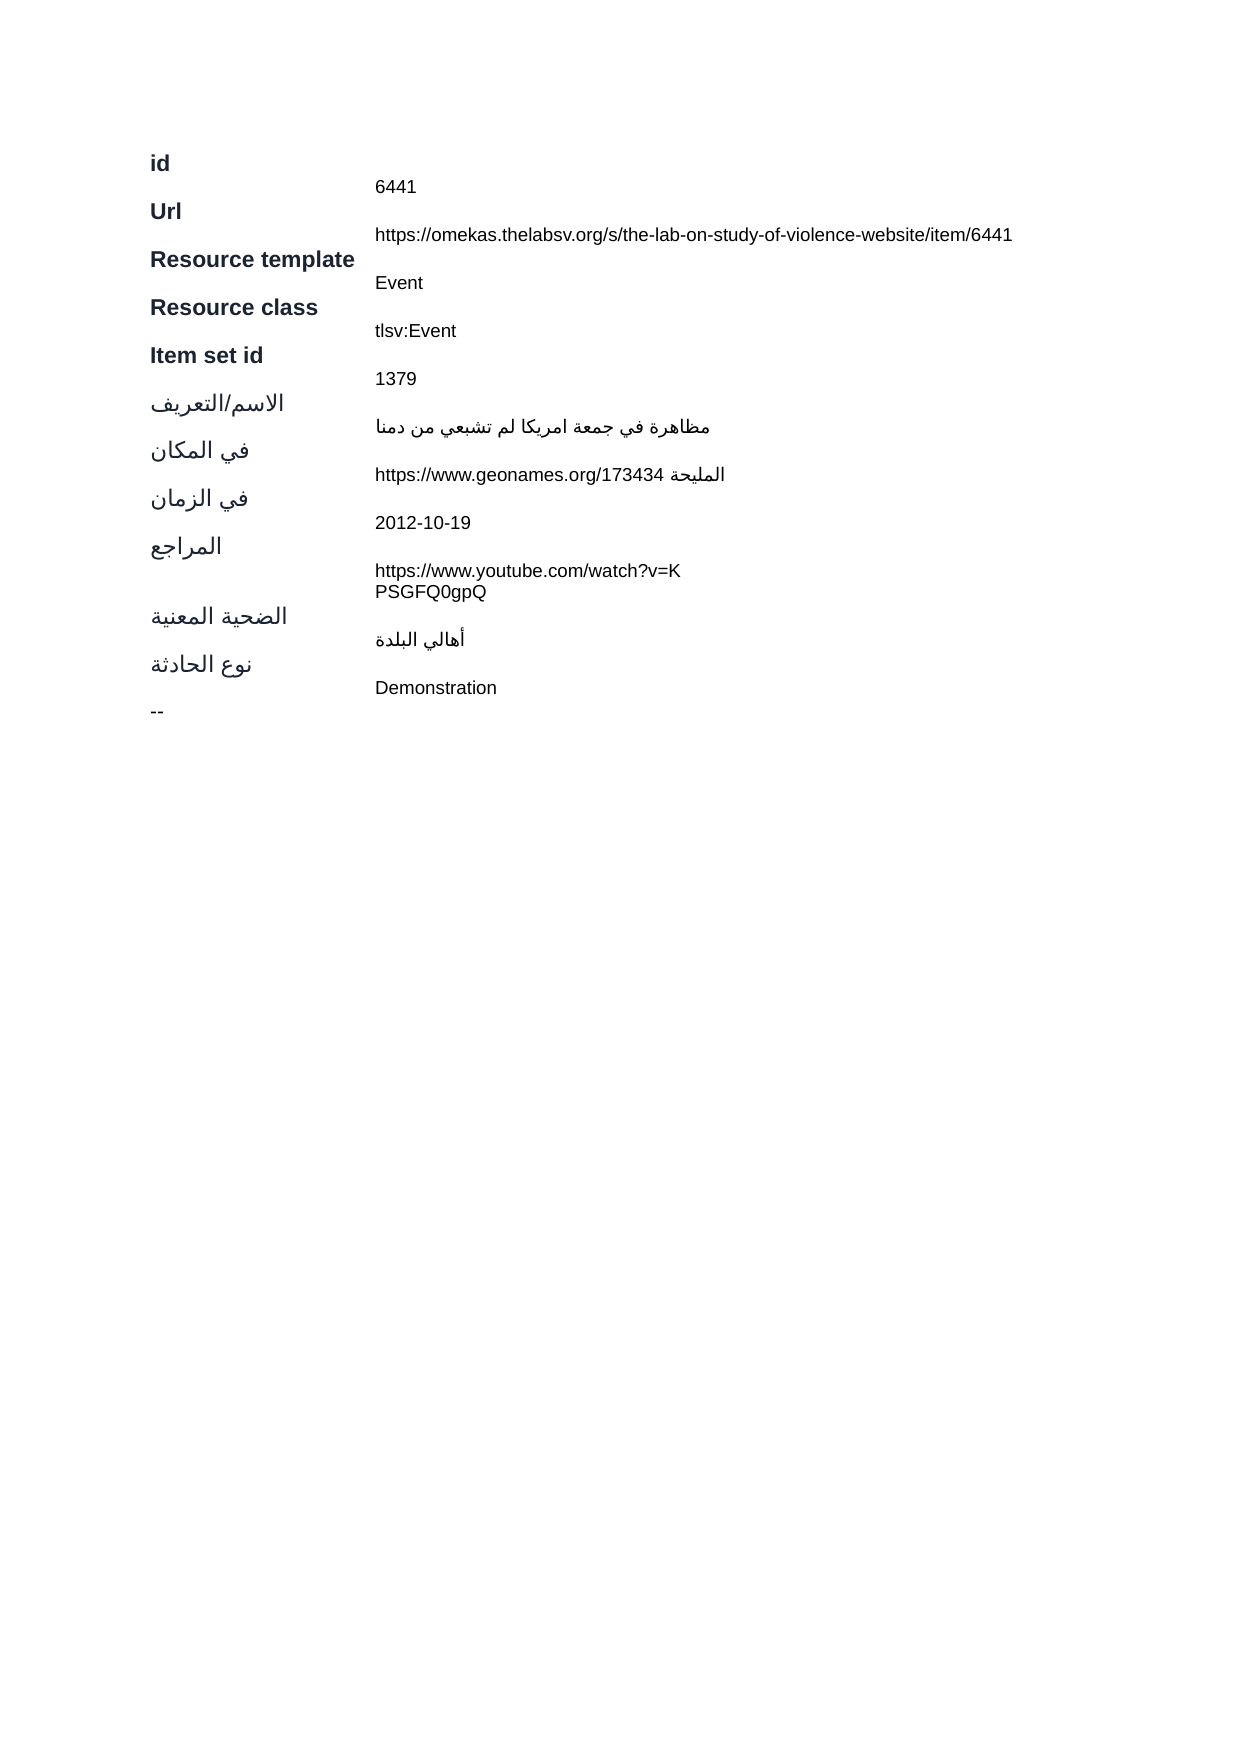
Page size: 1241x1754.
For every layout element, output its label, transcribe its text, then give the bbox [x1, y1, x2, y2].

text https://www.youtube.com/watch?v=K [375, 560, 1090, 581]
text Resource template [150, 246, 1090, 272]
text مظاهرة في جمعة امريكا لم تشبعي من دمنا [375, 416, 1090, 437]
text نوع الحادثة [150, 651, 1090, 677]
text الاسم/التعريف [150, 389, 1090, 416]
text id [150, 150, 1090, 176]
text https://omekas.thelabsv.org/s/the-lab-on-study-of-violence-website/item/6441 [375, 224, 1090, 246]
text في الزمان [150, 485, 1090, 512]
text Url [150, 198, 1090, 224]
text Event [375, 272, 1090, 294]
text PSGFQ0gpQ [375, 581, 1090, 603]
text -- [150, 699, 1090, 723]
text tlsv:Event [375, 320, 1090, 342]
text Demonstration [375, 677, 1090, 699]
text الضحية المعنية [150, 603, 1090, 629]
text في المكان [150, 437, 1090, 464]
text أهالي البلدة [375, 629, 1090, 651]
text https://www.geonames.org/173434 المليحة [375, 464, 1090, 485]
text Resource class [150, 294, 1090, 320]
text 6441 [375, 176, 1090, 198]
text 2012-10-19 [375, 512, 1090, 533]
text المراجع [150, 533, 1090, 560]
text Item set id [150, 342, 1090, 368]
text 1379 [375, 368, 1090, 389]
